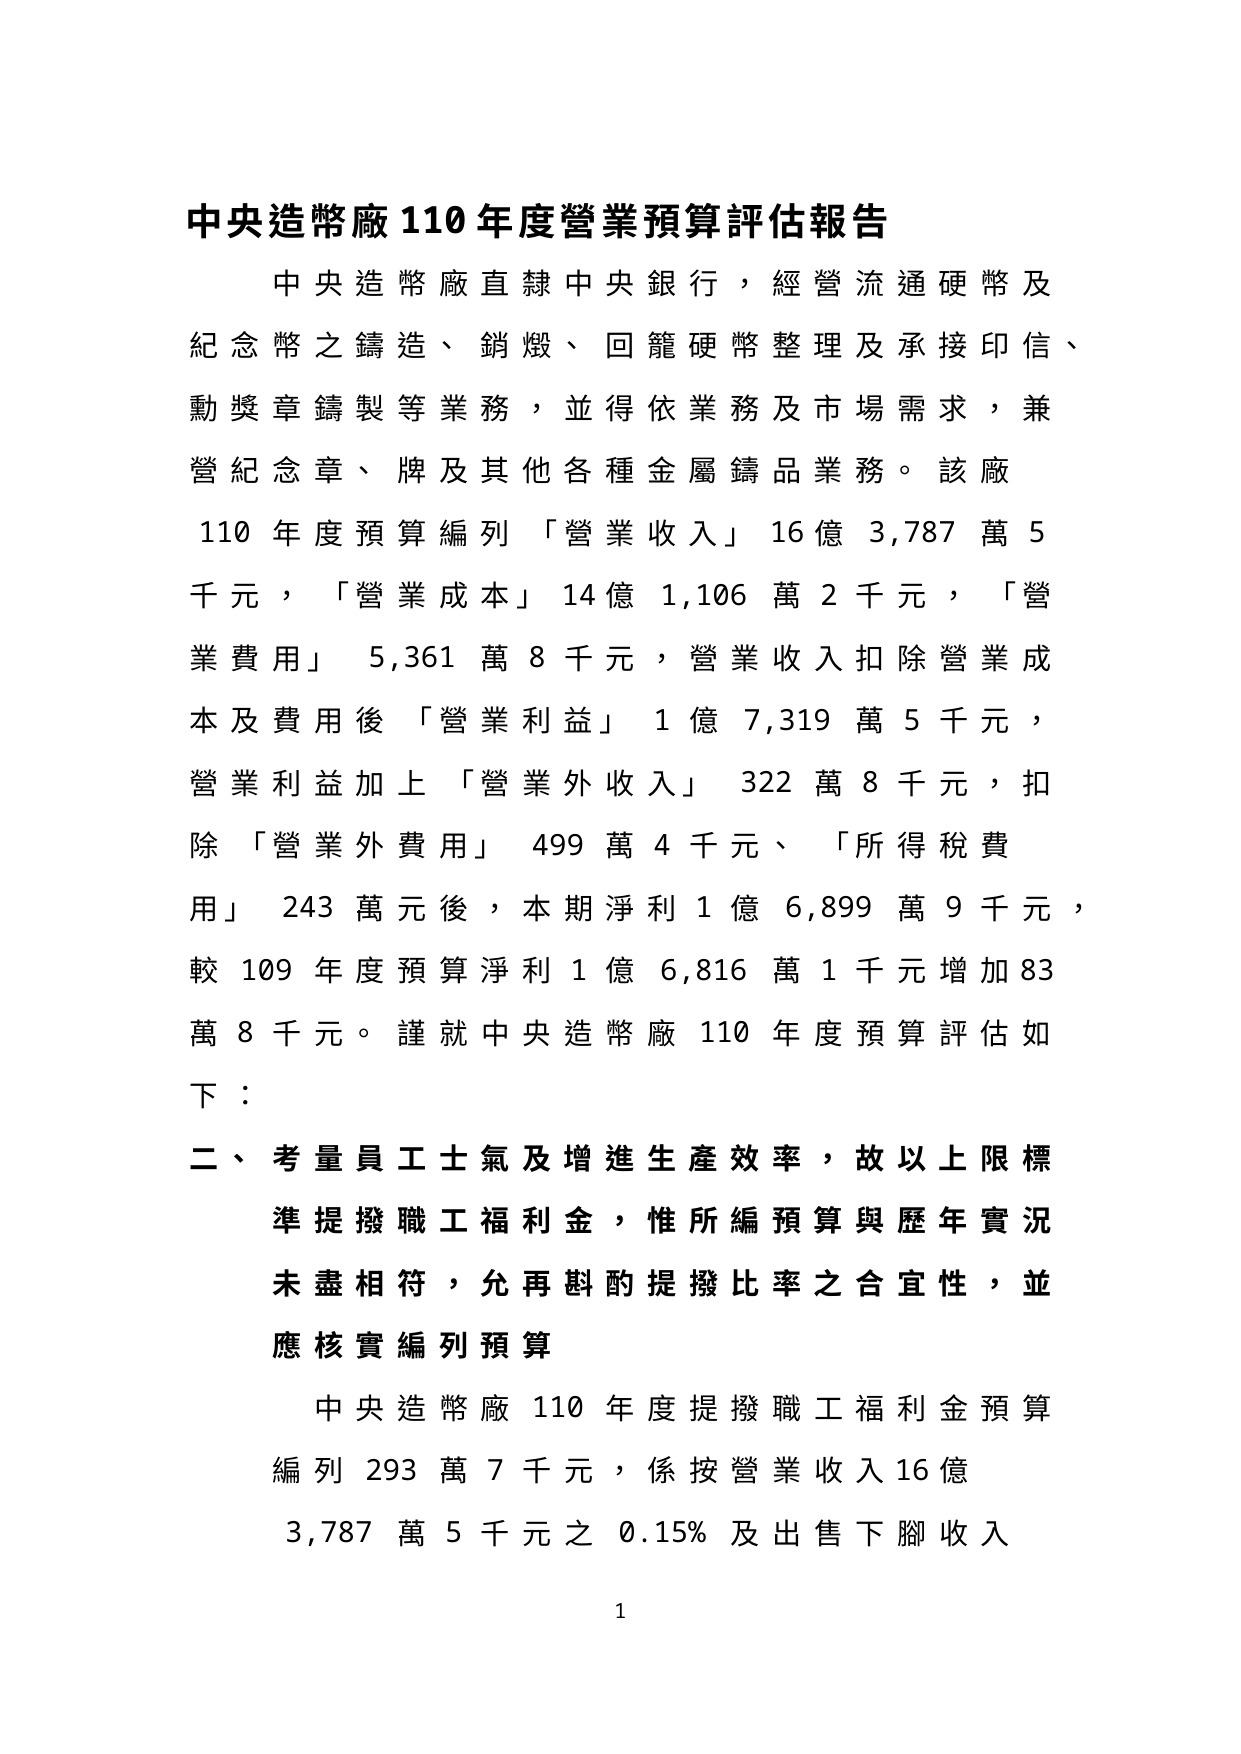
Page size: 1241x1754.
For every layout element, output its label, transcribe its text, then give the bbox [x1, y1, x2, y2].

text 二、考量員工士氣及增進生產效率，故以上限標準提撥職工福利金，惟所編預算與歷年實況未盡相符，允再斟酌提撥比率之合宜性，並應核實編列預算 [183, 1115, 1058, 1365]
text 中央造幣廠110年度營業預算評估報告 [183, 177, 1058, 240]
text 中央造幣廠直隸中央銀行，經營流通硬幣及紀念幣之鑄造、銷燬、回籠硬幣整理及承接印信、勳獎章鑄製等業務，並得依業務及市場需求，兼營紀念章、牌及其他各種金屬鑄品業務。該廠110年度預算編列「營業收入」16億3,787萬5千元，「營業成本」14億1,106萬2千元，「營業費用」5,361萬8千元，營業收入扣除營業成本及費用後「營業利益」1億7,319萬5千元，營業利益加上「營業外收入」322萬8千元，扣除「營業外費用」499萬4千元、「所得稅費用」243萬元後，本期淨利1億6,899萬9千元，較109年度預算淨利1億6,816萬1千元增加83萬8千元。謹就中央造幣廠110年度預算評估如下： [183, 240, 1058, 1115]
text 中央造幣廠110年度提撥職工福利金預算編列293萬7千元，係按營業收入16億3,787萬5千元之0.15%及出售下腳收入 [242, 1365, 1058, 1552]
